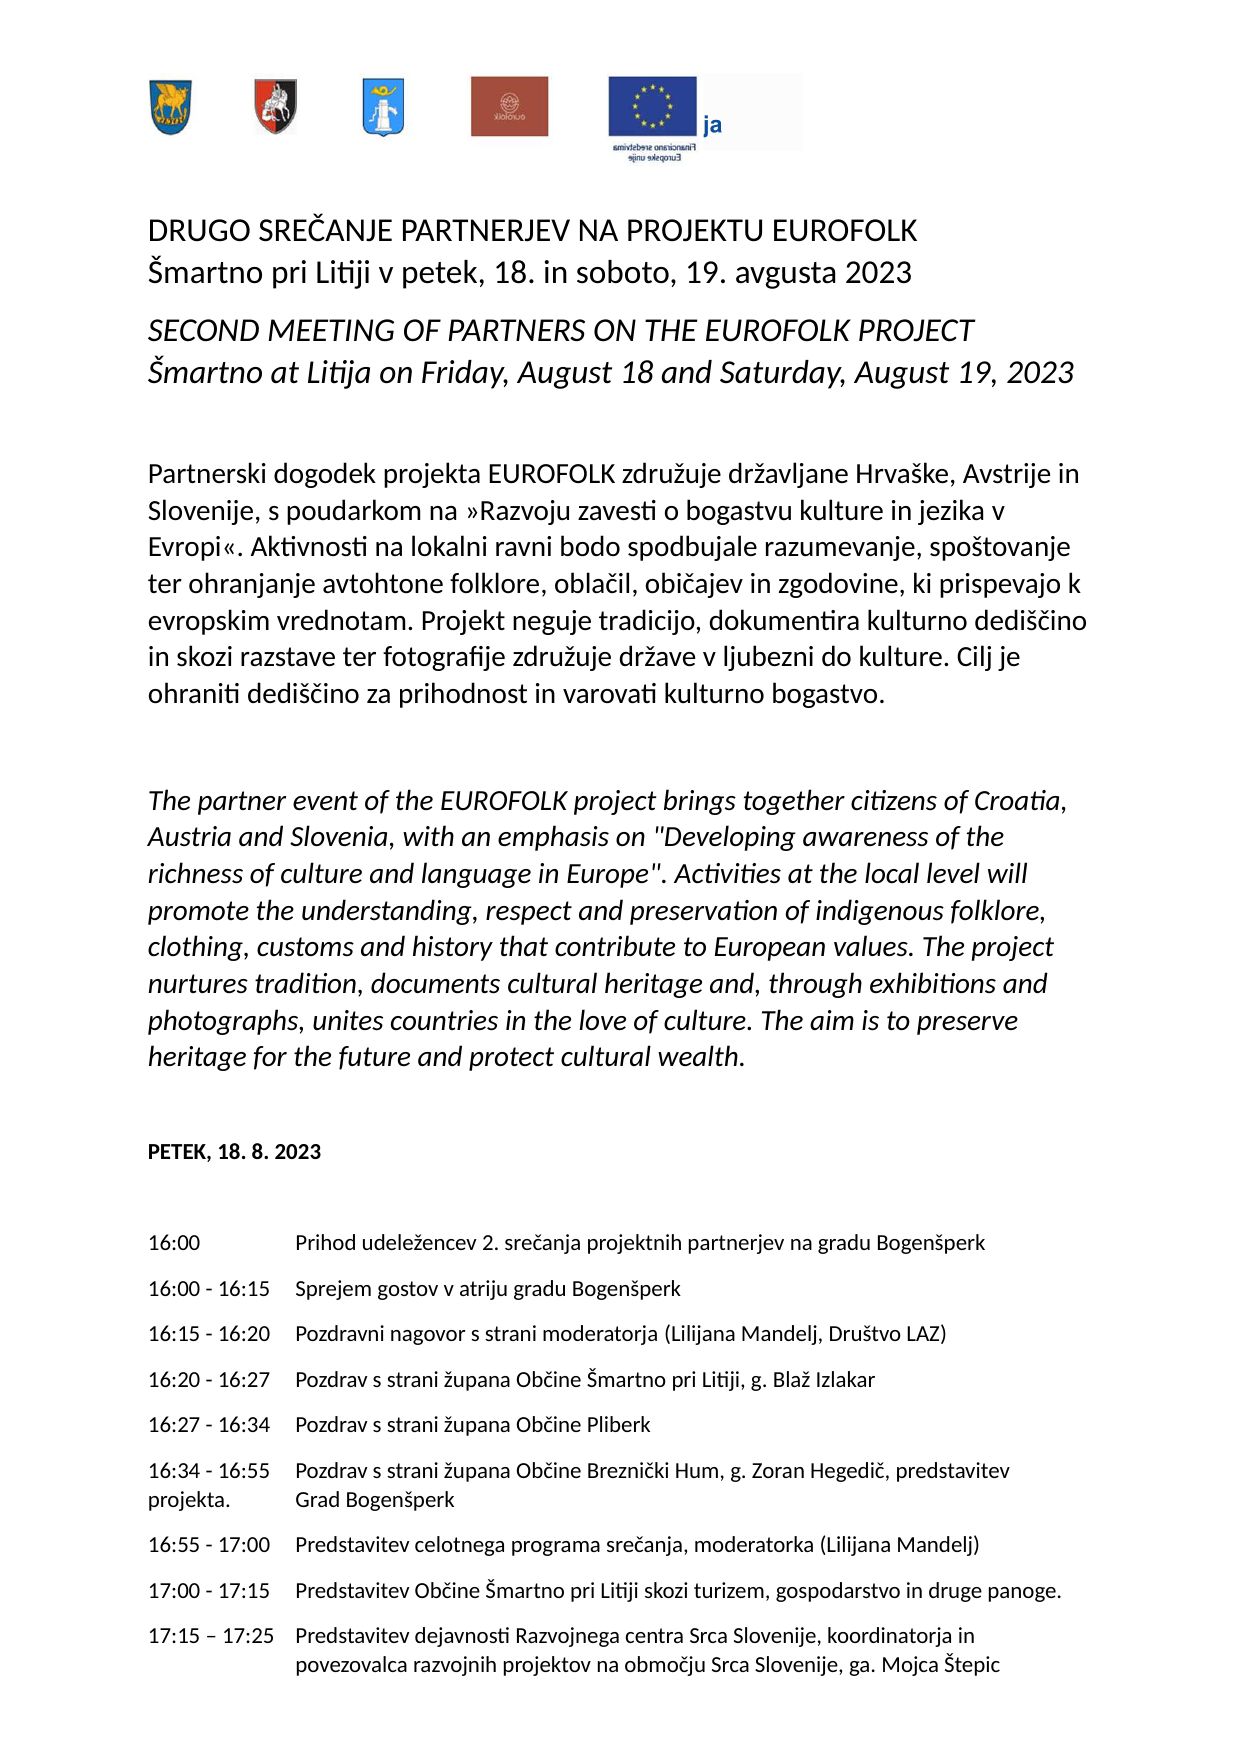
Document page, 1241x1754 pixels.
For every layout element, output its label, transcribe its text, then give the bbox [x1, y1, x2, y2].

text DRUGO SREČANJE PARTNERJEV NA PROJEKTU EUROFOLK Šmartno pri Litiji v petek, 18. in soboto, 19. avgusta 2023 [148, 209, 1093, 291]
text 16:20 - 16:27 Pozdrav s strani župana Občine Šmartno pri Litiji, g. Blaž Izlakar [148, 1365, 1093, 1393]
text The partner event of the EUROFOLK project brings together citizens of Croatia, Austria and Slovenia, with an emphasis on "Developing awareness of the richness of culture and language in Europe". Activities at the local level will promote the understanding, respect and preservation of indigenous folklore, clothing, customs and history that contribute to European values. The project nurtures tradition, documents cultural heritage and, through exhibitions and photographs, unites countries in the love of culture. The aim is to preserve heritage for the future and protect cultural wealth. [148, 782, 1093, 1074]
text 16:34 - 16:55 Pozdrav s strani župana Občine Breznički Hum, g. Zoran Hegedič, predstavitev projekta. Grad Bogenšperk [148, 1456, 1093, 1513]
text 16:00 - 16:15 Sprejem gostov v atriju gradu Bogenšperk [148, 1274, 1093, 1302]
text 16:00 Prihod udeležencev 2. srečanja projektnih partnerjev na gradu Bogenšperk [148, 1228, 1093, 1256]
text Partnerski dogodek projekta EUROFOLK združuje državljane Hrvaške, Avstrije in Slovenije, s poudarkom na »Razvoju zavesti o bogastvu kulture in jezika v Evropi«. Aktivnosti na lokalni ravni bodo spodbujale razumevanje, spoštovanje ter ohranjanje avtohtone folklore, oblačil, običajev in zgodovine, ki prispevajo k evropskim vrednotam. Projekt neguje tradicijo, dokumentira kulturno dediščino in skozi razstave ter fotografije združuje države v ljubezni do kulture. Cilj je ohraniti dediščino za prihodnost in varovati kulturno bogastvo. [148, 455, 1093, 711]
text 17:15 – 17:25 Predstavitev dejavnosti Razvojnega centra Srca Slovenije, koordinatorja in povezovalca razvojnih projektov na območju Srca Slovenije, ga. Mojca Štepic [148, 1621, 1093, 1678]
text 16:27 - 16:34 Pozdrav s strani župana Občine Pliberk [148, 1411, 1093, 1438]
text 16:15 - 16:20 Pozdravni nagovor s strani moderatorja (Lilijana Mandelj, Društvo LAZ) [148, 1319, 1093, 1347]
text PETEK, 18. 8. 2023 [148, 1137, 1093, 1165]
text 16:55 - 17:00 Predstavitev celotnega programa srečanja, moderatorka (Lilijana Mandelj) [148, 1530, 1093, 1558]
text 17:00 - 17:15 Predstavitev Občine Šmartno pri Litiji skozi turizem, gospodarstvo in druge panoge. [148, 1576, 1093, 1604]
text SECOND MEETING OF PARTNERS ON THE EUROFOLK PROJECT Šmartno at Litija on Friday, August 18 and Saturday, August 19, 2023 [148, 309, 1093, 392]
